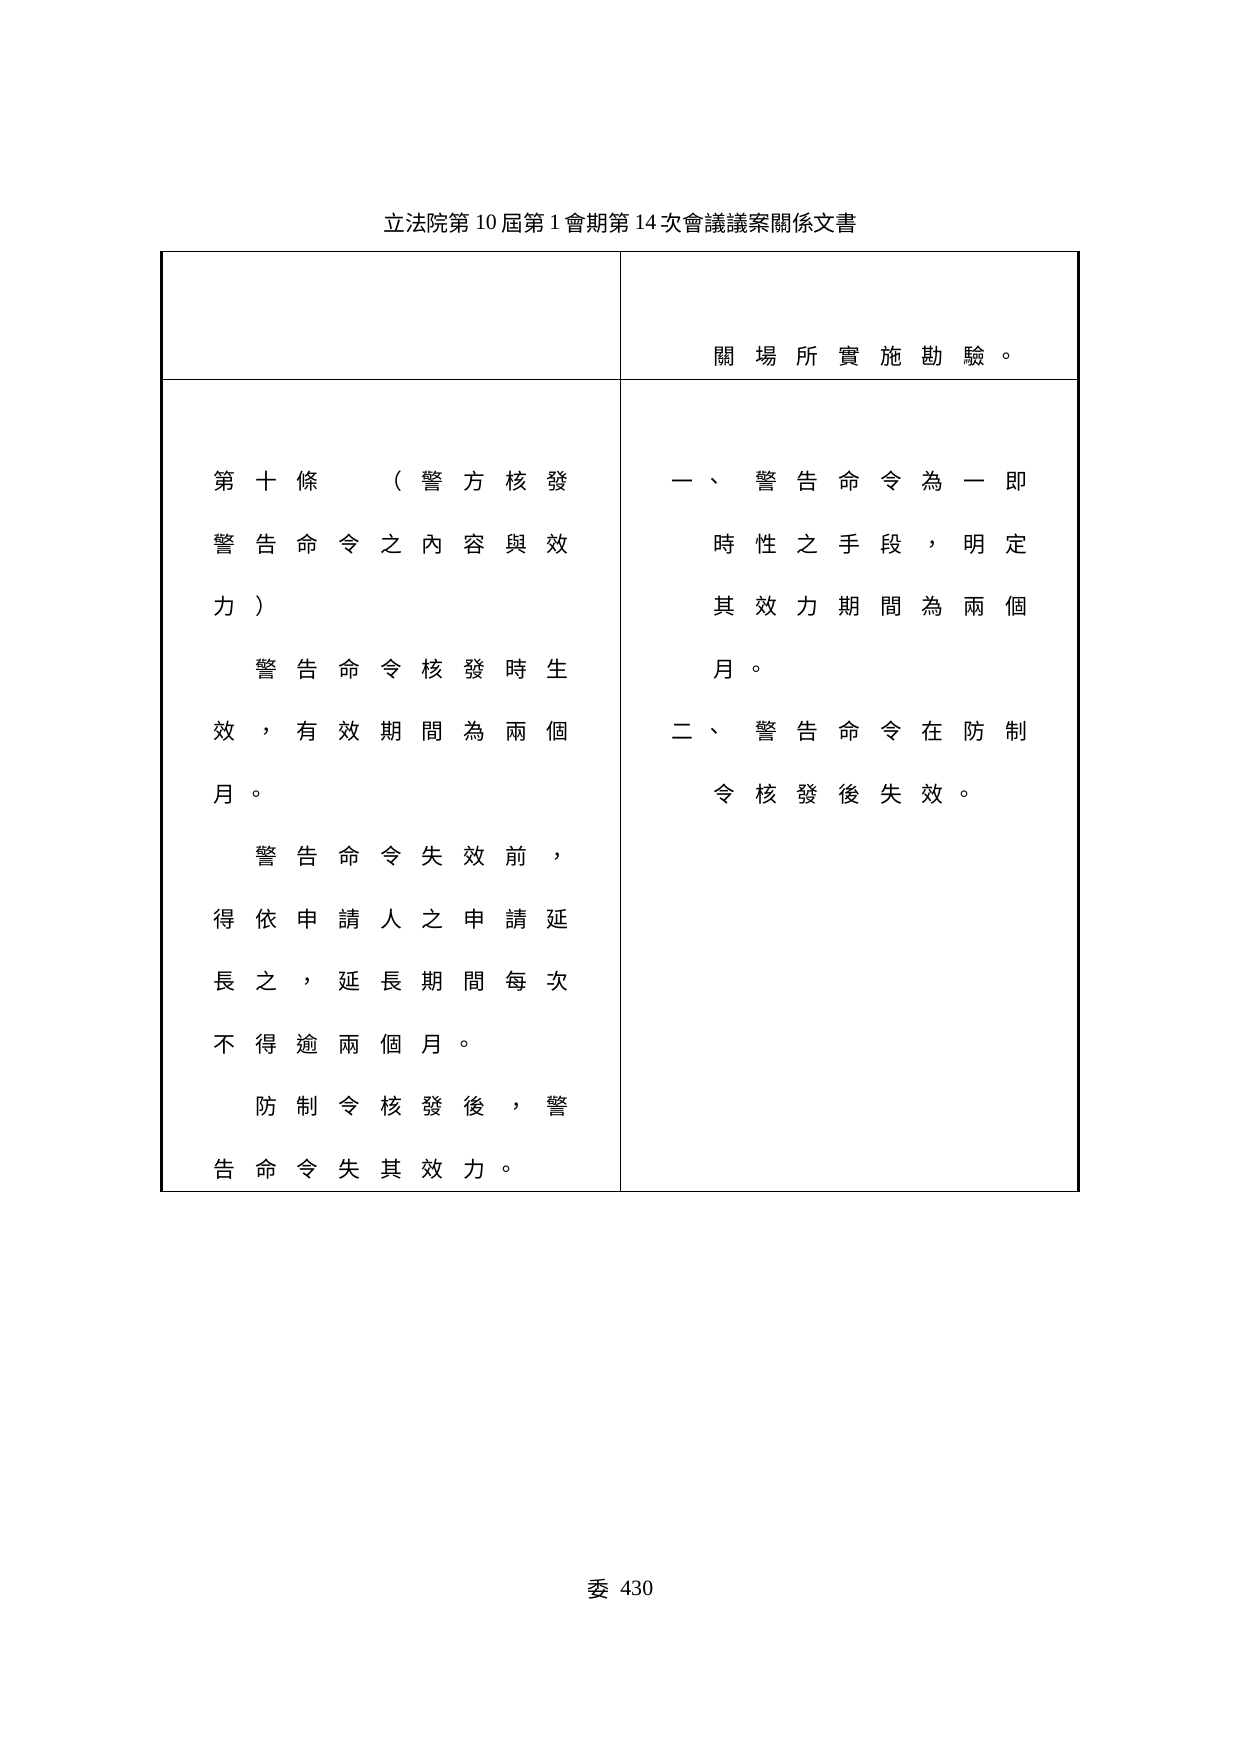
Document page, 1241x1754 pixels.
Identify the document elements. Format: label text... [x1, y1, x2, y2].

table_cell 第十條 （警方核發警告命令之內容與效力） 警告命令核發時生效，有效期間為兩個月。 警告命令失效前，得依申請人之申請延長之，延長期間每次不得逾兩個月。 防制令核發後，警告命令失其效力。 [163, 380, 620, 1191]
table_cell 一、警告命令為一即時性之手段，明定其效力期間為兩個月。 二、警告命令在防制令核發後失效。 [621, 380, 1077, 1191]
table_cell 關場所實施勘驗。 [621, 252, 1077, 379]
table_cell 第九條 （警察機關之行政調查權） 警察機關受理警告命令之申請，依職權應即為啟動行政調查辦理之。 警察機關基於調查事實及證據之必要，得實施下列作為： 一、通知行為人、申請人、證人或關係人到場。通知書應載明人別、事由、應到時間、地點、通知機關、得否委託他人到場，及不到場所生之效果。 二、要求行為人、申請人、證人或關係人提供必要之文書、資料或物品。 三、對物品實施勘驗。 四、進入相關場所實施勘驗。 [163, 252, 620, 379]
